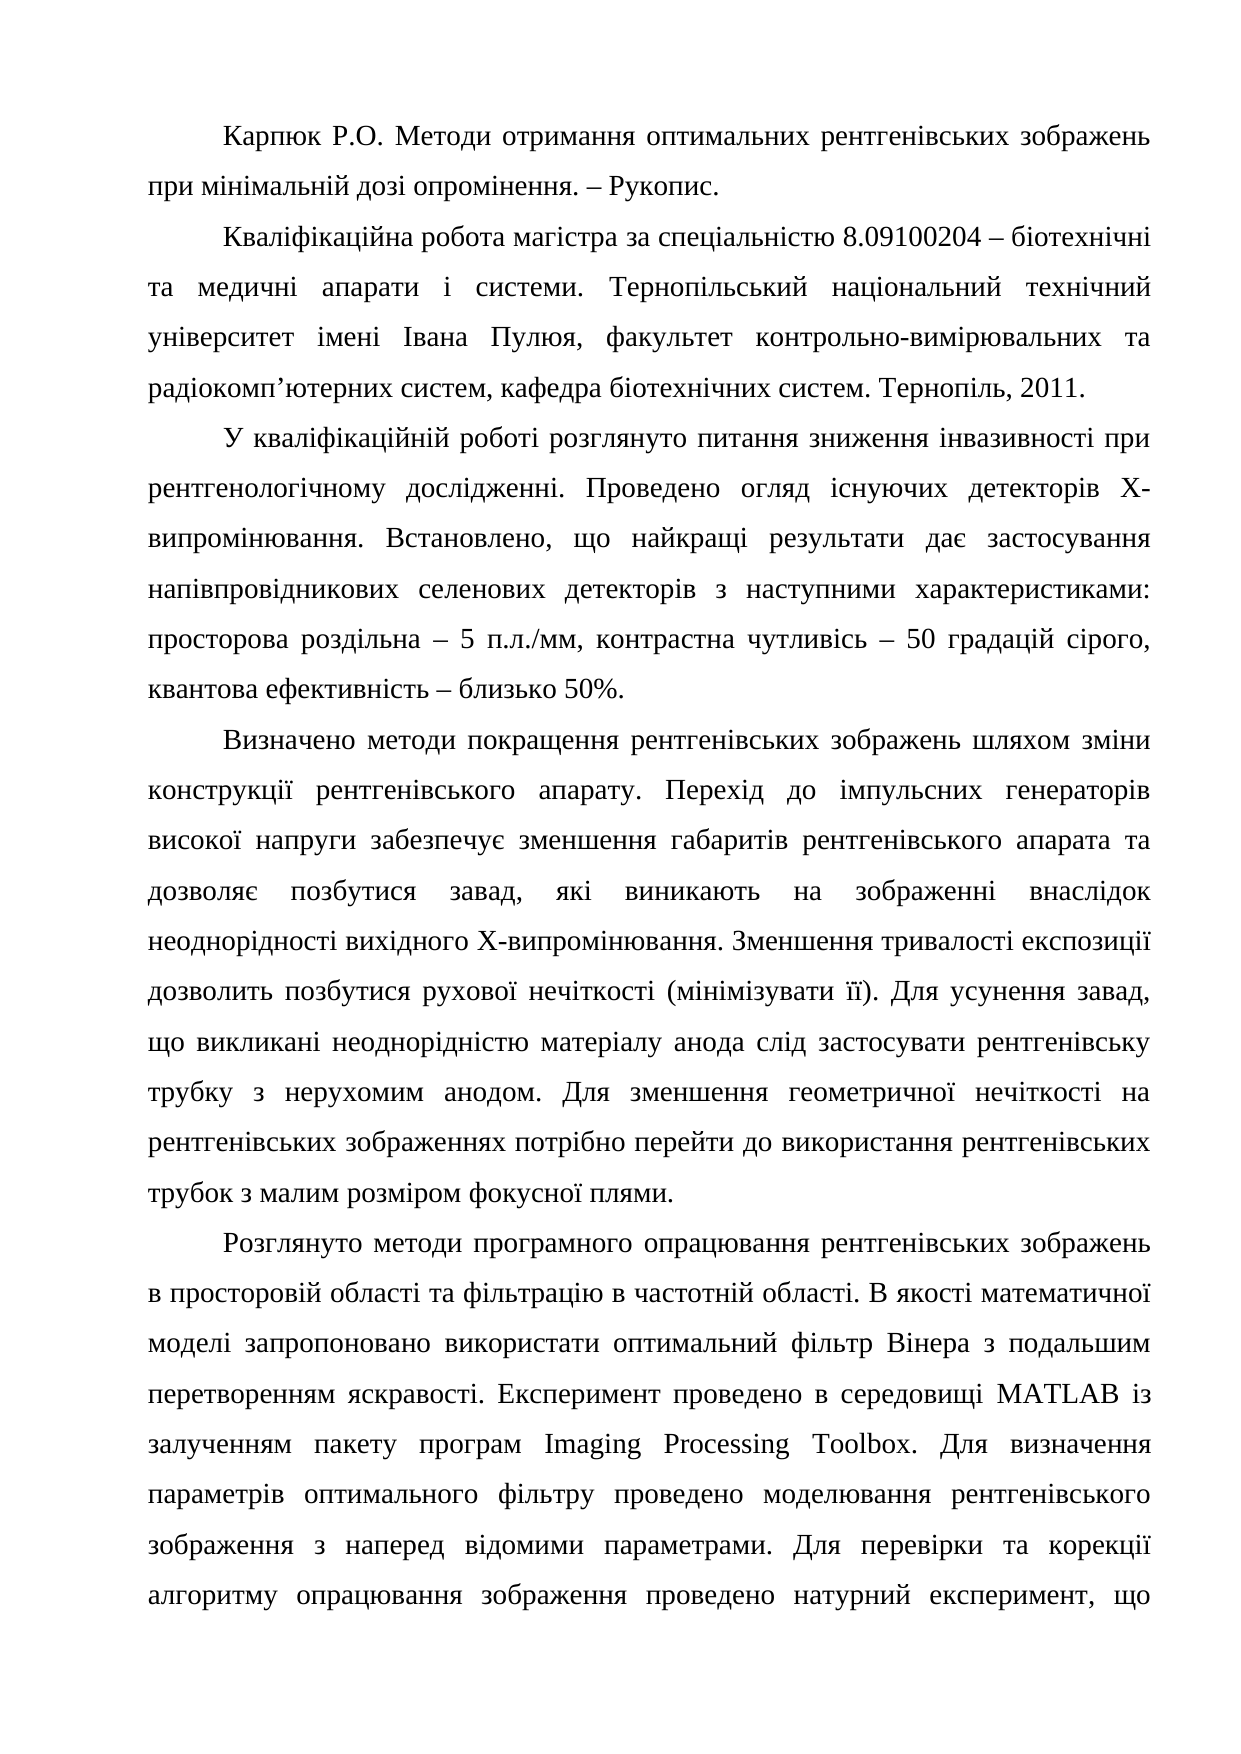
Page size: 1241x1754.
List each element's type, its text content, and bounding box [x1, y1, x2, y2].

text Визначено методи покращення рентгенівських зображень шляхом зміни конструкції рентгенівського апарату. Перехід до імпульсних генераторів високої напруги забезпечує зменшення габаритів рентгенівського апарата та дозволяє позбутися завад, які виникають на зображенні внаслідок неоднорідності вихідного Х-випромінювання. Зменшення тривалості експозиції дозволить позбутися рухової нечіткості (мінімізувати її). Для усунення завад, що викликані неоднорідністю матеріалу анода слід застосувати рентгенівську трубку з нерухомим анодом. Для зменшення геометричної нечіткості на рентгенівських зображеннях потрібно перейти до використання рентгенівських трубок з малим розміром фокусної плями. [148, 722, 1152, 1208]
text У кваліфікаційній роботі розглянуто питання зниження інвазивності при рентгенологічному дослідженні. Проведено огляд існуючих детекторів Х-випромінювання. Встановлено, що найкращі результати дає застосування напівпровідникових селенових детекторів з наступними характеристиками: просторова роздільна – 5 п.л./мм, контрастна чутливісь – 50 градацій сірого, квантова ефективність – близько 50%. [148, 420, 1152, 705]
text Кваліфікаційна робота магістра за спеціальністю 8.09100204 – біотехнічні та медичні апарати і системи. Тернопільський національний технічний унiверситет iменi Івана Пулюя, факультет контрольно-вимірювальних та радіокомп’ютерних систем, кафедра бiотехнiчних систем. Тернопiль, 2011. [148, 219, 1152, 403]
text Карпюк Р.О. Методи отримання оптимальних рентгенівських зображень при мінімальній дозі опромінення. – Рукопис. [148, 118, 1152, 202]
text Розглянуто методи програмного опрацювання рентгенівських зображень в просторовій області та фільтрацію в частотній області. В якості математичної моделі запропоновано використати оптимальний фільтр Вінера з подальшим перетворенням яскравості. Експеримент проведено в середовищі MATLAB із залученням пакету програм Imaging Processing Toolbox. Для визначення параметрів оптимального фільтру проведено моделювання рентгенівського зображення з наперед відомими параметрами. Для перевірки та корекції алгоритму опрацювання зображення проведено натурний експеримент, що [148, 1225, 1152, 1611]
